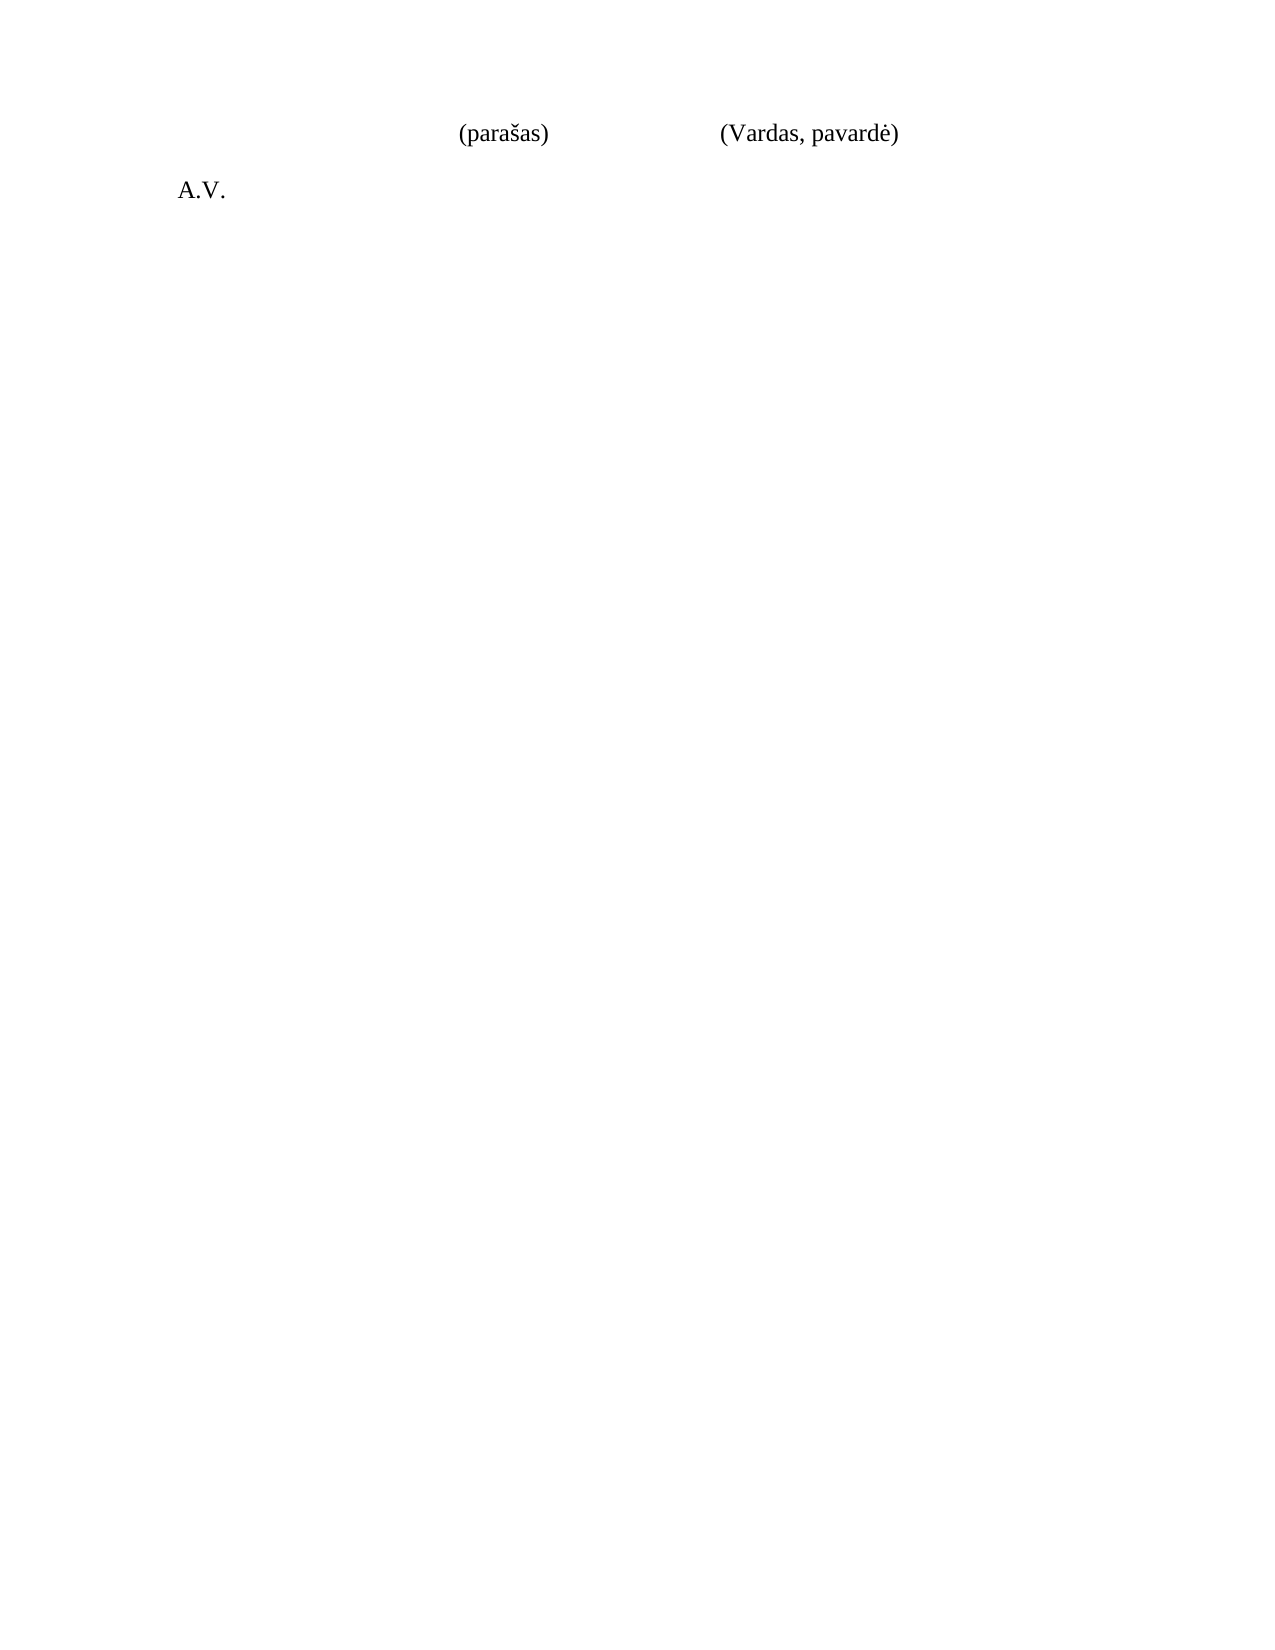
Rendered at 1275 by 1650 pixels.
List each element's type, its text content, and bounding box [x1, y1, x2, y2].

text (parašas) (Vardas, pavardė) [177, 118, 1216, 147]
text A.V. [177, 176, 1216, 204]
